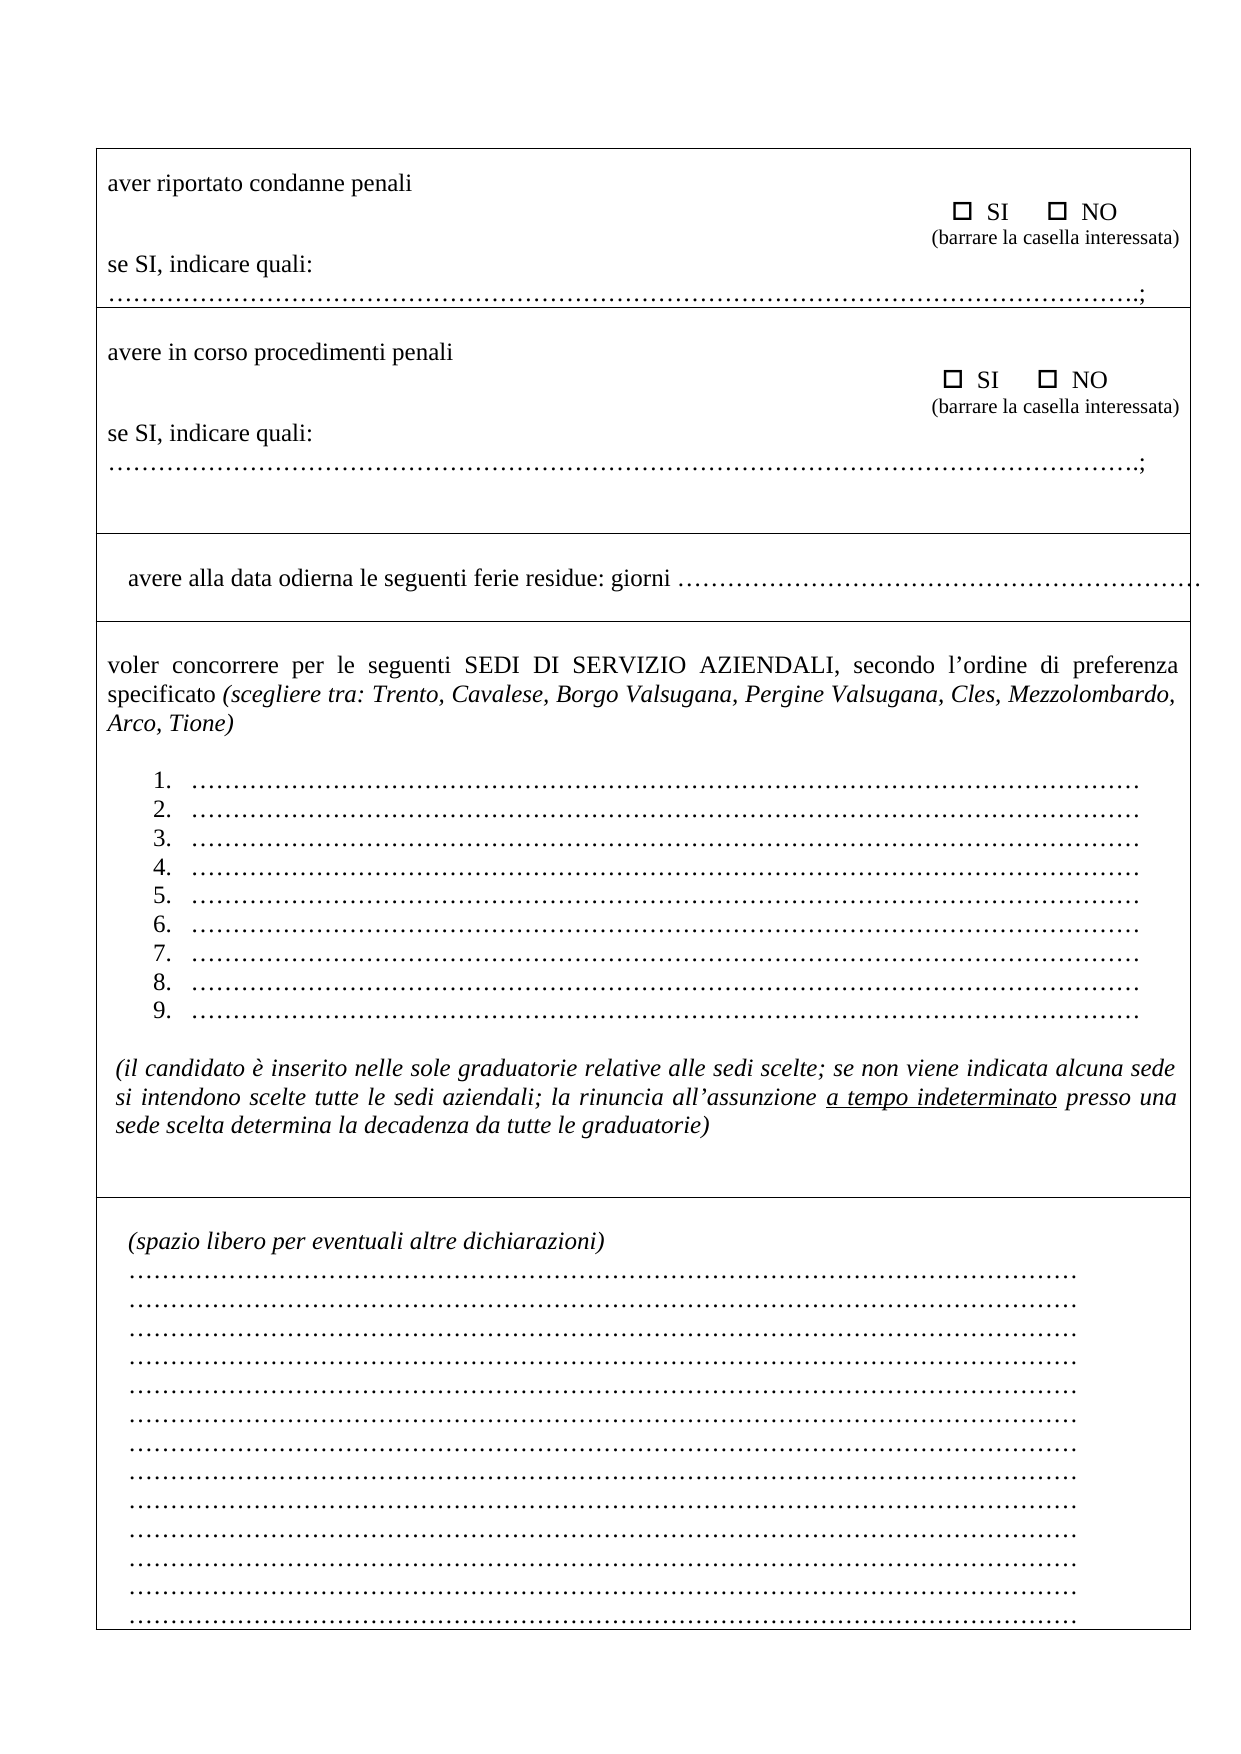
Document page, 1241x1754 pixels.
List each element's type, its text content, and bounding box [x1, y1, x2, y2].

table_cell [73, 621, 96, 1197]
table_cell voler concorrere per le seguenti SEDI DI SERVIZIO AZIENDALI, secondo l’ordine di preferenza specificato (scegliere tra: Trento, Cavalese, Borgo Valsugana, Pergine Valsugana, Cles, Mezzolombardo, Arco, Tione) …………………………………………………………………………………………………… …………………………………………………………………………………………………… …………………………………………………………………………………………………… …………………………………………………………………………………………………… …………………………………………………………………………………………………… …………………………………………………………………………………………………… …………………………………………………………………………………………………… …………………………………………………………………………………………………… …………………………………………………………………………………………………… (il candidato è inserito nelle sole graduatorie relative alle sedi scelte; se non viene indicata alcuna sede si intendono scelte tutte le sedi aziendali; la rinuncia all’assunzione a tempo indeterminato presso una sede scelta determina la decadenza da tutte le graduatorie) [97, 622, 1190, 1197]
table_cell aver riportato condanne penali  SI  NO (barrare la casella interessata) se SI, indicare quali: …………………………………………………………………………………………………………….; [97, 149, 1190, 307]
table_cell avere alla data odierna le seguenti ferie residue: giorni ……………………………………………………… [97, 534, 1190, 621]
table_cell [73, 533, 96, 621]
table_cell avere in corso procedimenti penali  SI  NO (barrare la casella interessata) se SI, indicare quali: …………………………………………………………………………………………………………….; [97, 308, 1190, 533]
table_cell (spazio libero per eventuali altre dichiarazioni) …………………………………………………………………………………………………… …………………………………………………………………………………………………… …………………………………………………………………………………………………… …………………………………………………………………………………………………… …………………………………………………………………………………………………… …………………………………………………………………………………………………… …………………………………………………………………………………………………… …………………………………………………………………………………………………… …………………………………………………………………………………………………… …………………………………………………………………………………………………… …………………………………………………………………………………………………… …………………………………………………………………………………………………… …………………………………………………………………………………………………… [97, 1198, 1190, 1629]
table_cell [73, 148, 96, 307]
table_cell [73, 307, 96, 533]
table_cell [73, 1197, 96, 1629]
